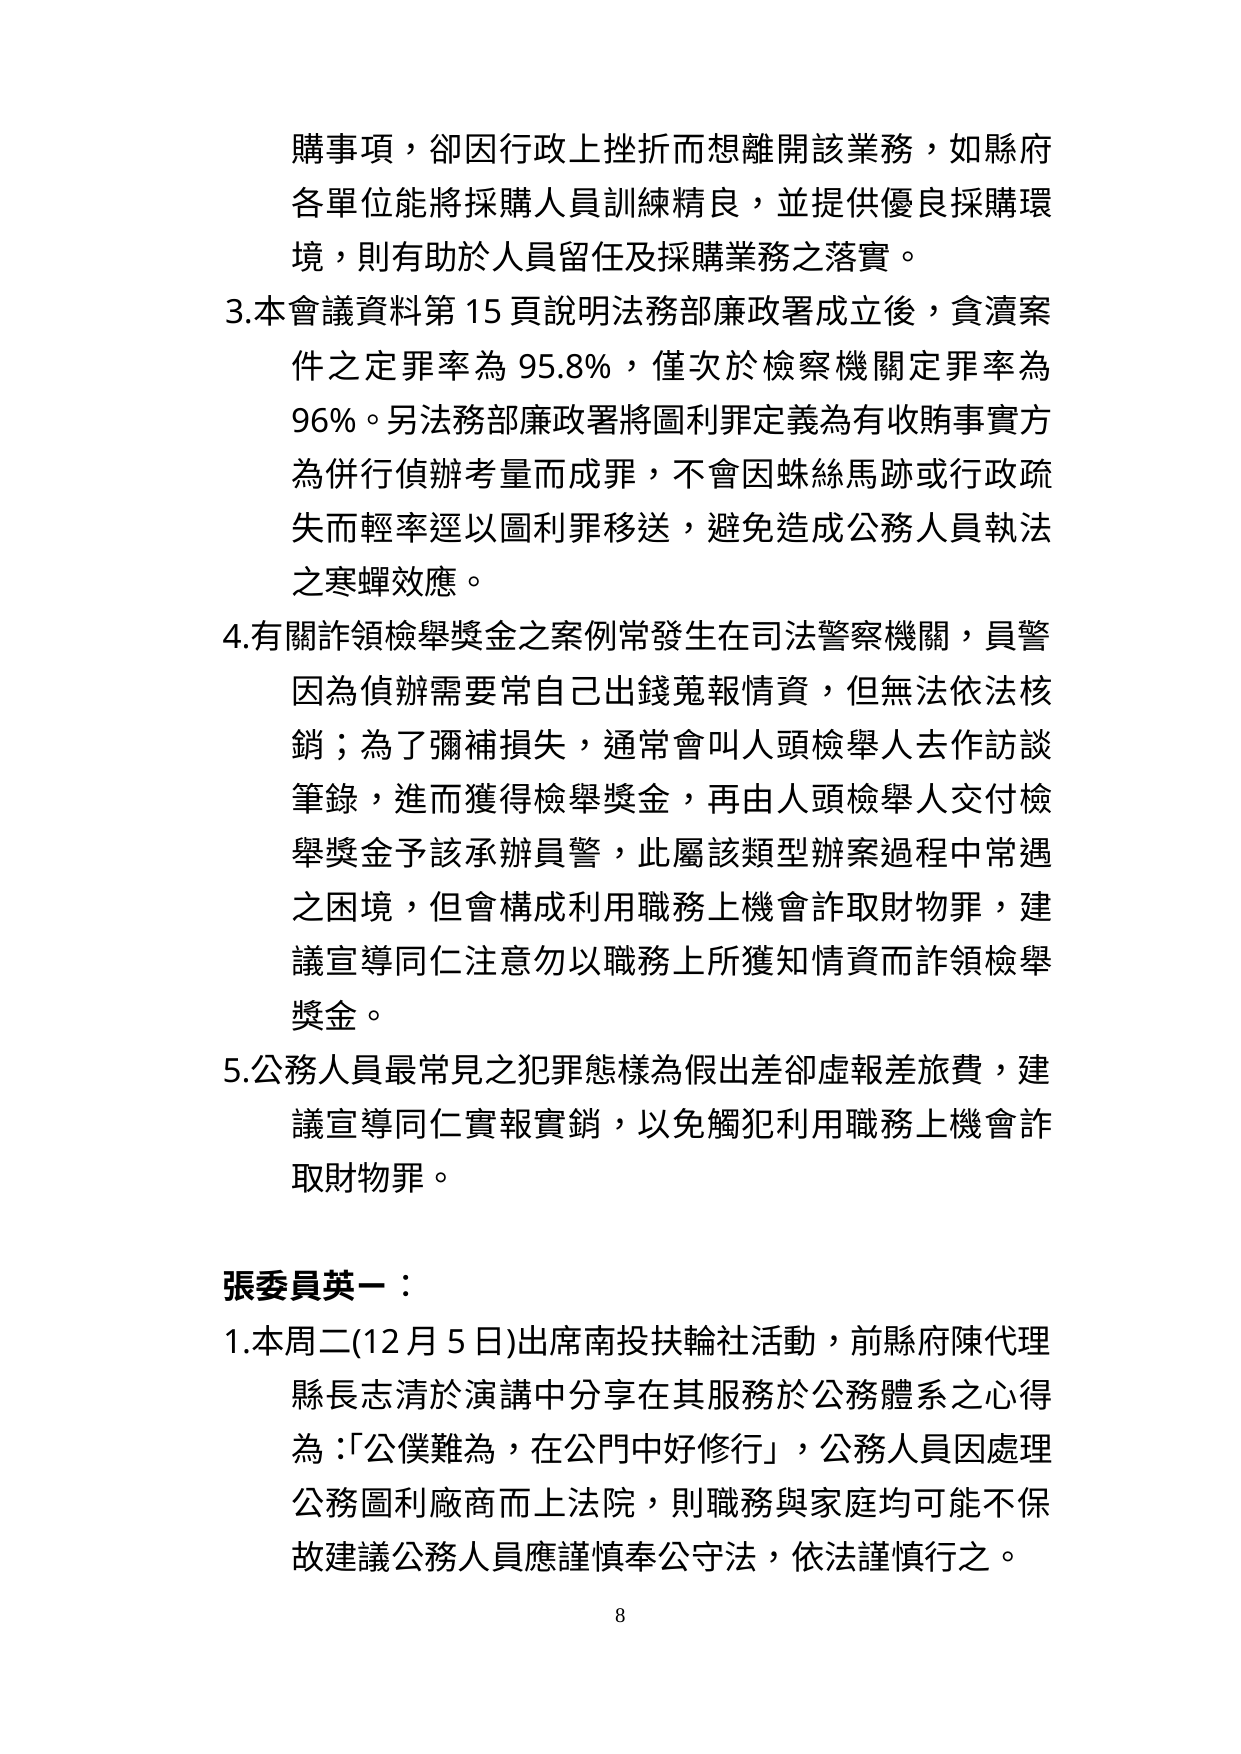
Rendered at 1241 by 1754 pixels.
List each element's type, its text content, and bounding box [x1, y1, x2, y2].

text 1.本周二(12月5日)出席南投扶輪社活動，前縣府陳代理縣長志清於演講中分享在其服務於公務體系之心得為：「公僕難為，在公門中好修行」，公務人員因處理公務圖利廠商而上法院，則職務與家庭均可能不保，故建議公務人員應謹慎奉公守法，依法謹慎行之。 [187, 1310, 1053, 1581]
text 3.本會議資料第15頁說明法務部廉政署成立後，貪瀆案件之定罪率為95.8%，僅次於檢察機關定罪率為96%。另法務部廉政署將圖利罪定義為有收賄事實方為併行偵辦考量而成罪，不會因蛛絲馬跡或行政疏失而輕率逕以圖利罪移送，避免造成公務人員執法之寒蟬效應。 [187, 281, 1053, 606]
text 購事項，卻因行政上挫折而想離開該業務，如縣府各單位能將採購人員訓練精良，並提供優良採購環境，則有助於人員留任及採購業務之落實。 [187, 118, 1053, 281]
text 張委員英ㄧ： [187, 1256, 1053, 1310]
text 4.有關詐領檢舉獎金之案例常發生在司法警察機關，員警因為偵辦需要常自己出錢蒐報情資，但無法依法核銷；為了彌補損失，通常會叫人頭檢舉人去作訪談筆錄，進而獲得檢舉獎金，再由人頭檢舉人交付檢舉獎金予該承辦員警，此屬該類型辦案過程中常遇之困境，但會構成利用職務上機會詐取財物罪，建議宣導同仁注意勿以職務上所獲知情資而詐領檢舉獎金。 [187, 606, 1053, 1039]
text 5.公務人員最常見之犯罪態樣為假出差卻虛報差旅費，建議宣導同仁實報實銷，以免觸犯利用職務上機會詐取財物罪。 [187, 1039, 1053, 1201]
